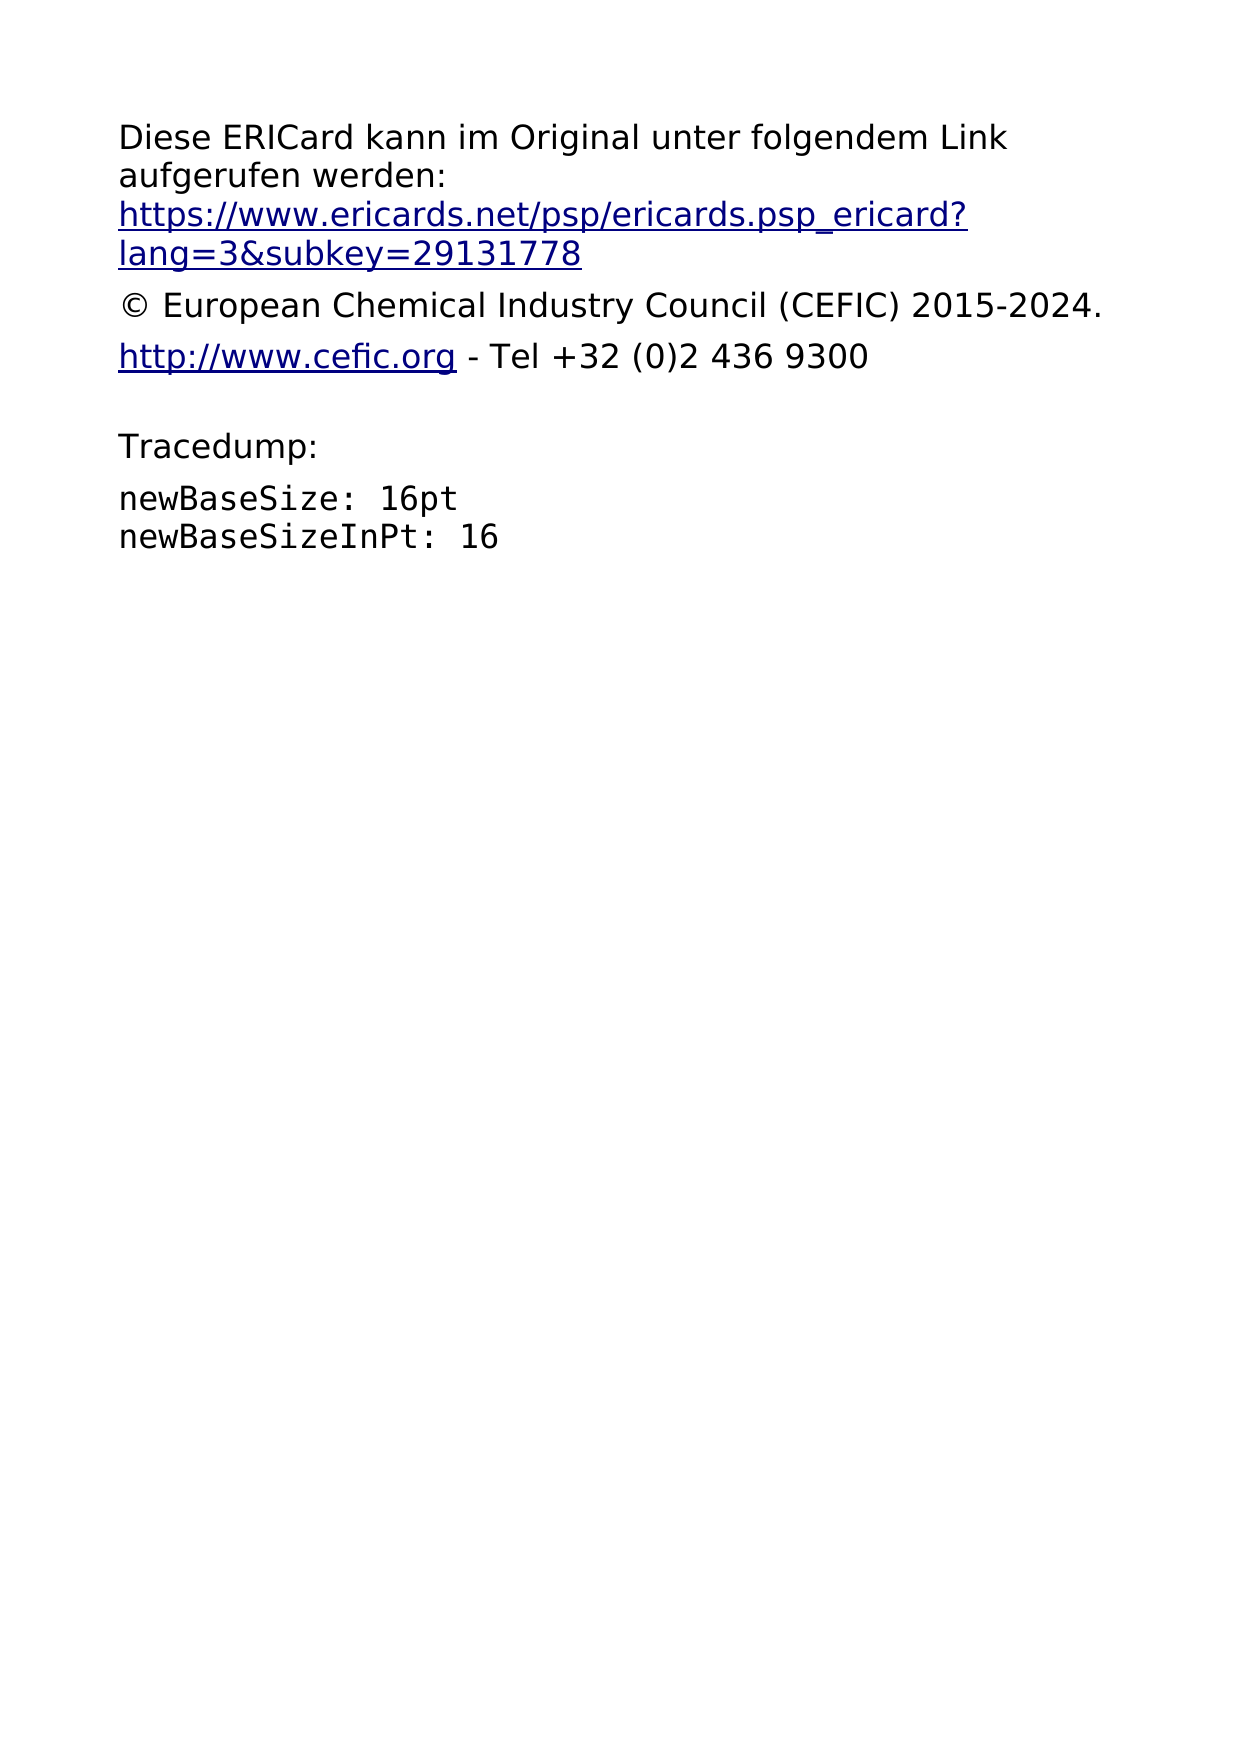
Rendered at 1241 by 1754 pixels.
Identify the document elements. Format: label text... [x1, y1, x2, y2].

text Diese ERICard kann im Original unter folgendem Link aufgerufen werden: https://www.ericards.net/psp/ericards.psp_ericard?lang=3&subkey=29131778 [118, 118, 1122, 273]
text http://www.cefic.org - Tel +32 (0)2 436 9300 [118, 337, 1122, 376]
text newBaseSize: 16pt newBaseSizeInPt: 16 [118, 479, 1122, 557]
text © European Chemical Industry Council (CEFIC) 2015-2024. [118, 286, 1122, 325]
text Tracedump: [118, 389, 1122, 466]
